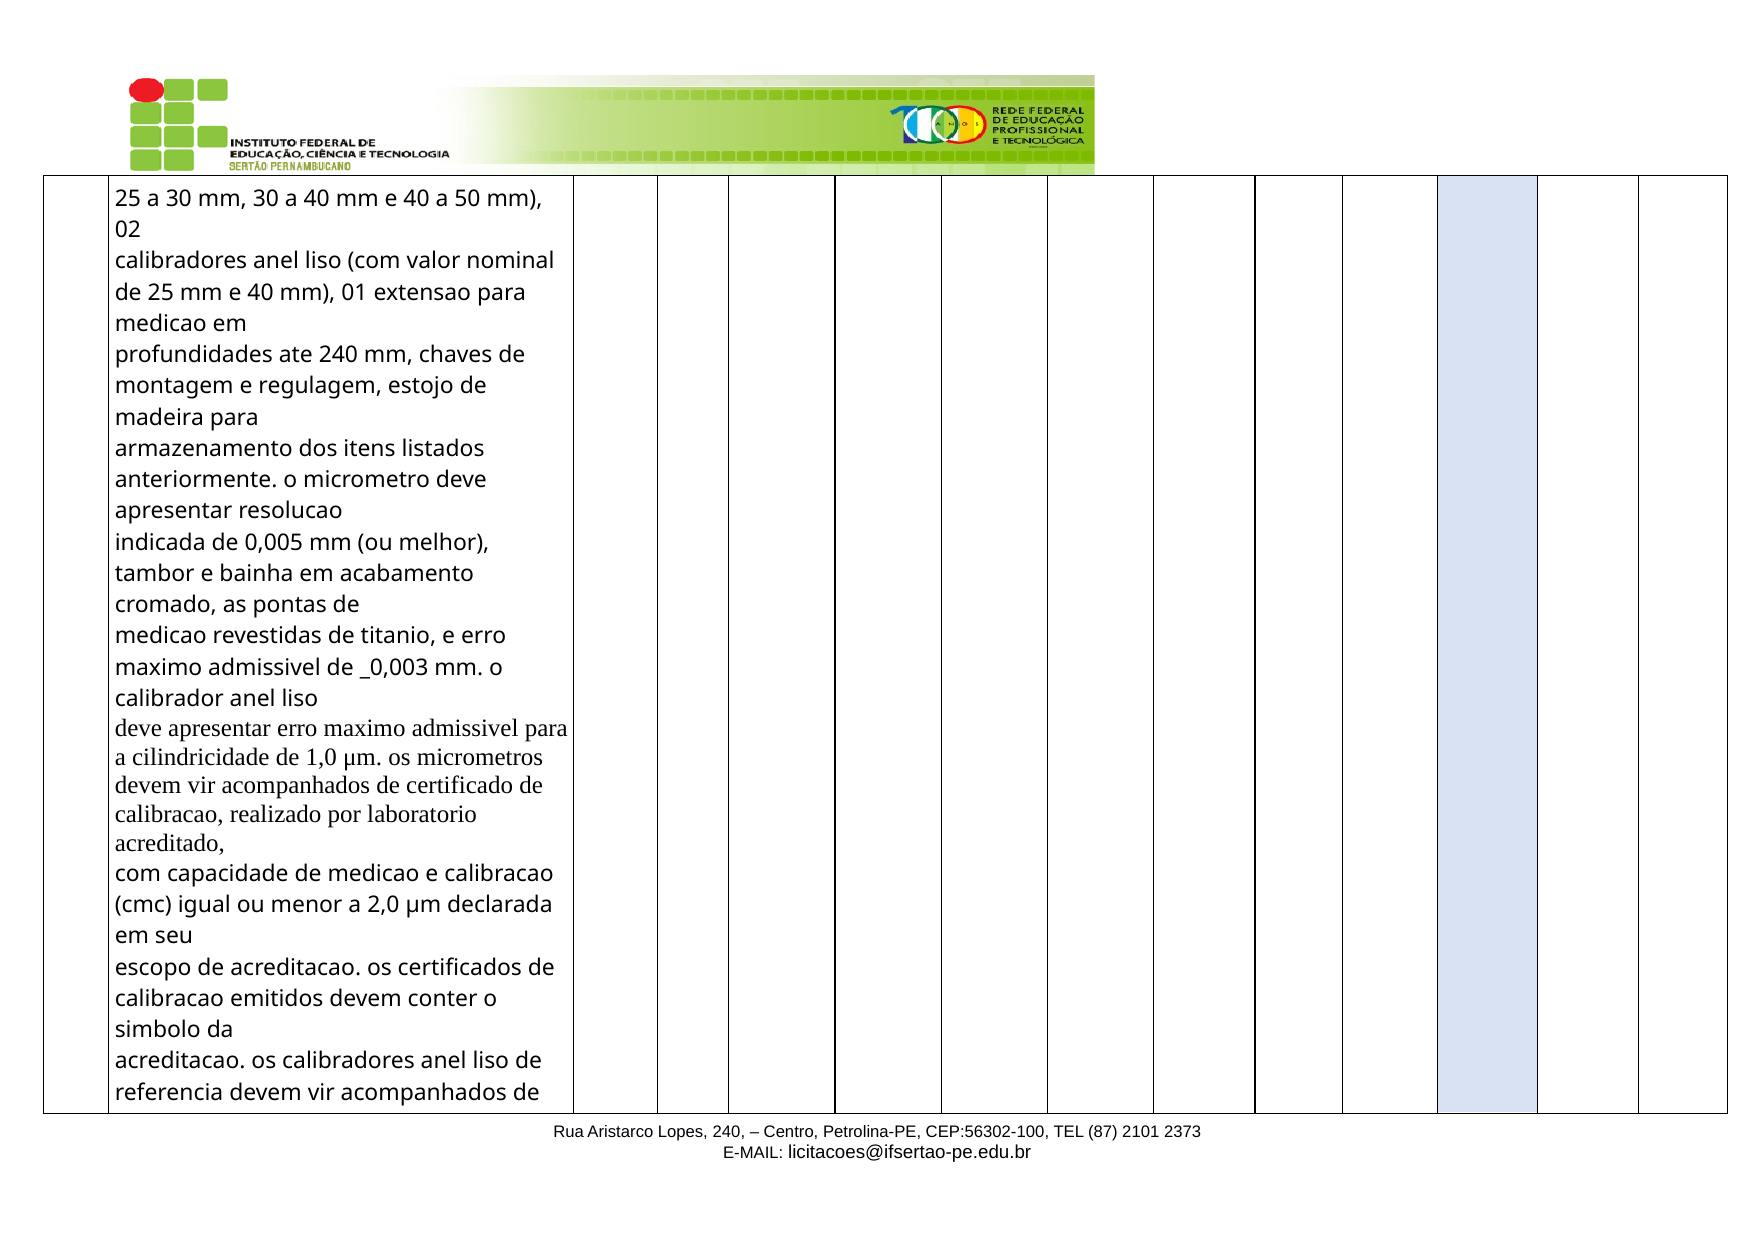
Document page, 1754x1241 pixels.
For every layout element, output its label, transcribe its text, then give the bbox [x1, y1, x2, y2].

table_cell [1639, 176, 1727, 1112]
table_cell [574, 176, 657, 1112]
table_cell [658, 176, 728, 1112]
table_cell [942, 176, 1047, 1112]
table_cell 25 a 30 mm, 30 a 40 mm e 40 a 50 mm), 02 calibradores anel liso (com valor nominal de 25 mm e 40 mm), 01 extensao para medicao em profundidades ate 240 mm, chaves de montagem e regulagem, estojo de madeira para armazenamento dos itens listados anteriormente. o micrometro deve apresentar resolucao indicada de 0,005 mm (ou melhor), tambor e bainha em acabamento cromado, as pontas de medicao revestidas de titanio, e erro maximo admissivel de _0,003 mm. o calibrador anel liso deve apresentar erro maximo admissivel para a cilindricidade de 1,0 μm. os micrometros devem vir acompanhados de certificado de calibracao, realizado por laboratorio acreditado, com capacidade de medicao e calibracao (cmc) igual ou menor a 2,0 μm declarada em seu escopo de acreditacao. os certificados de calibracao emitidos devem conter o simbolo da acreditacao. os calibradores anel liso de referencia devem vir acompanhados de [109, 176, 573, 1112]
table_cell [1343, 176, 1437, 1112]
table_cell [1154, 176, 1254, 1112]
table_cell [44, 176, 108, 1112]
table_cell [836, 176, 941, 1112]
table_cell [1538, 176, 1638, 1112]
table_cell [729, 176, 834, 1112]
table_cell [1256, 176, 1342, 1112]
table_cell [1438, 176, 1537, 1112]
table_cell [1048, 176, 1153, 1112]
